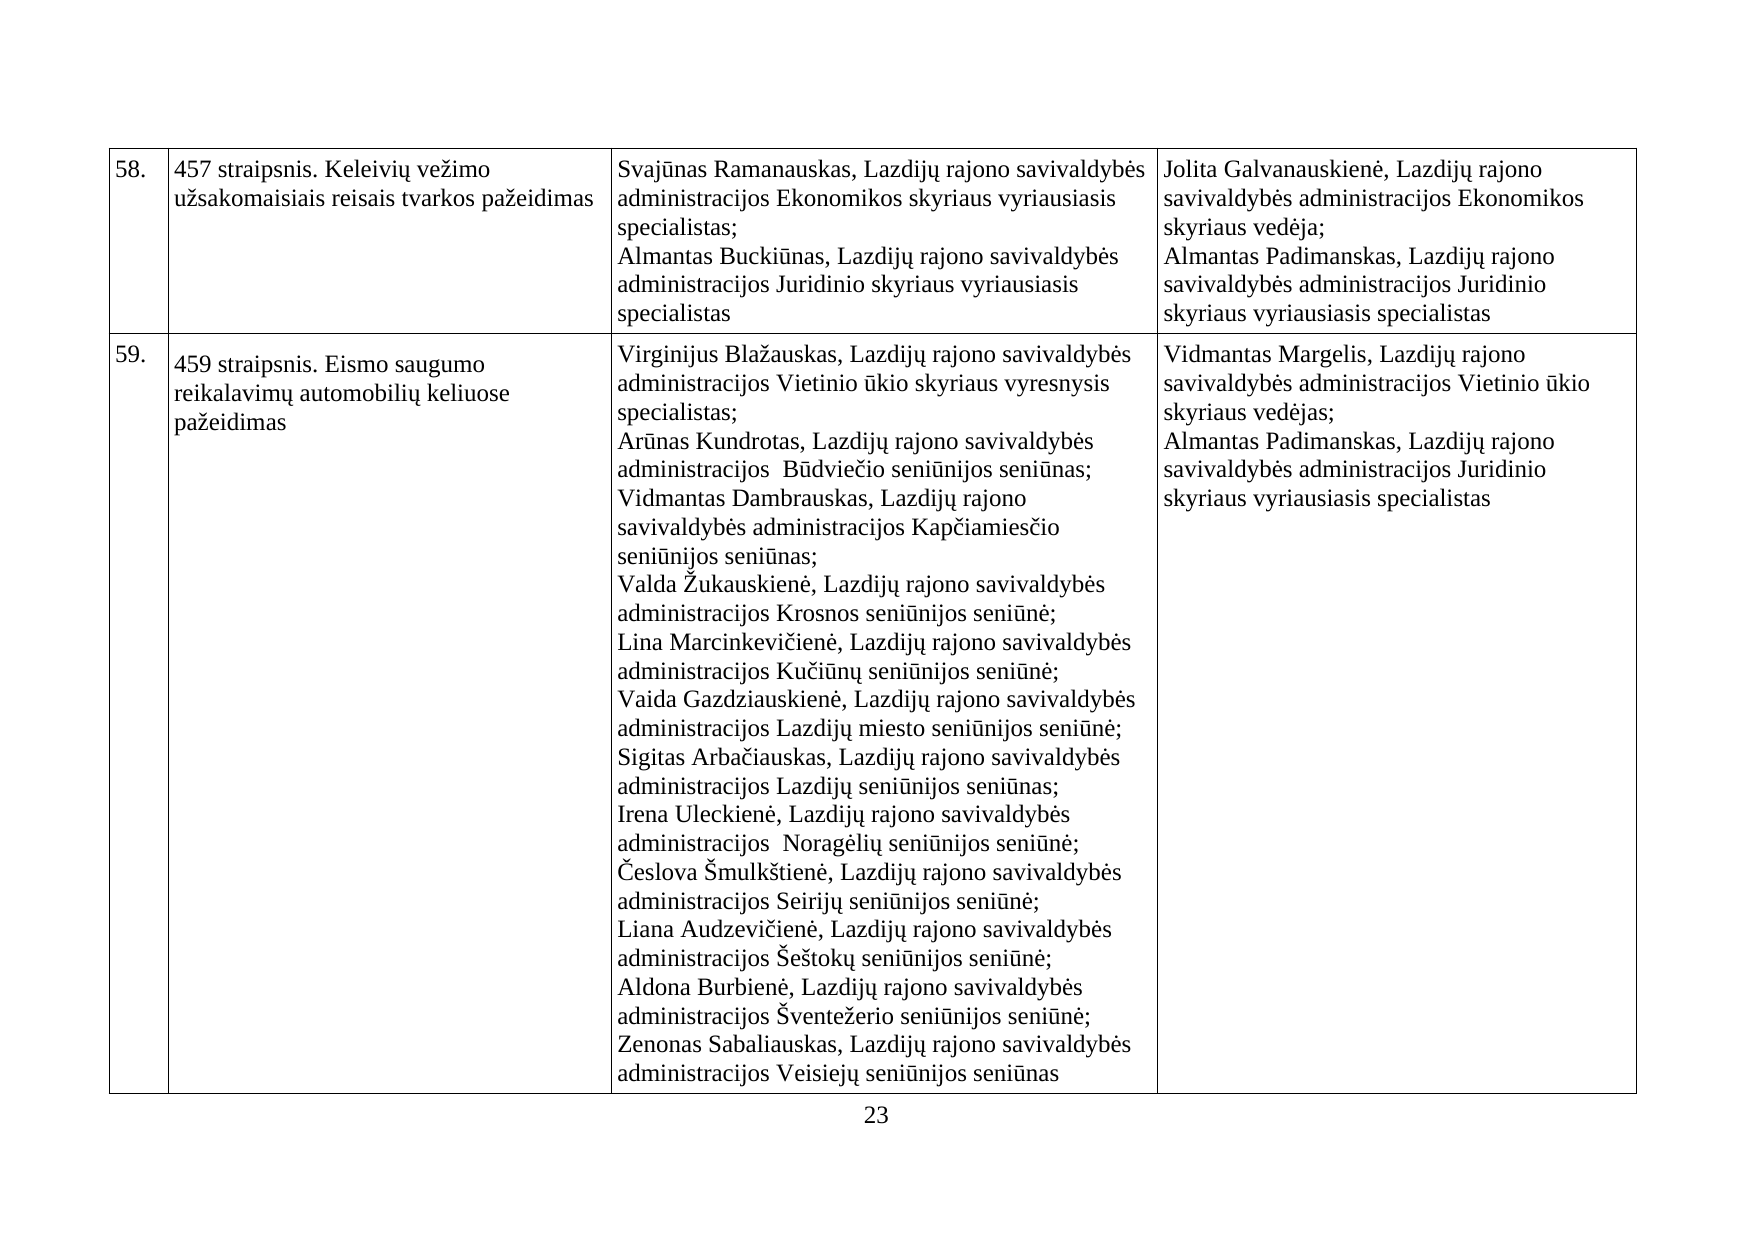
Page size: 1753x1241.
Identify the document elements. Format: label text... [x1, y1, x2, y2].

table_cell Virginijus Blažauskas, Lazdijų rajono savivaldybės administracijos Vietinio ūkio skyriaus vyresnysis specialistas; Arūnas Kundrotas, Lazdijų rajono savivaldybės administracijos Būdviečio seniūnijos seniūnas; Vidmantas Dambrauskas, Lazdijų rajono savivaldybės administracijos Kapčiamiesčio seniūnijos seniūnas; Valda Žukauskienė, Lazdijų rajono savivaldybės administracijos Krosnos seniūnijos seniūnė; Lina Marcinkevičienė, Lazdijų rajono savivaldybės administracijos Kučiūnų seniūnijos seniūnė; Vaida Gazdziauskienė, Lazdijų rajono savivaldybės administracijos Lazdijų miesto seniūnijos seniūnė; Sigitas Arbačiauskas, Lazdijų rajono savivaldybės administracijos Lazdijų seniūnijos seniūnas; Irena Uleckienė, Lazdijų rajono savivaldybės administracijos Noragėlių seniūnijos seniūnė; Česlova Šmulkštienė, Lazdijų rajono savivaldybės administracijos Seirijų seniūnijos seniūnė; Liana Audzevičienė, Lazdijų rajono savivaldybės administracijos Šeštokų seniūnijos seniūnė; Aldona Burbienė, Lazdijų rajono savivaldybės administracijos Šventežerio seniūnijos seniūnė; Zenonas Sabaliauskas, Lazdijų rajono savivaldybės administracijos Veisiejų seniūnijos seniūnas [612, 334, 1157, 1093]
table_cell 459 straipsnis. Eismo saugumo reikalavimų automobilių keliuose pažeidimas [169, 334, 611, 1093]
table_cell 457 straipsnis. Keleivių vežimo užsakomaisiais reisais tvarkos pažeidimas [169, 149, 611, 333]
table_cell 58. [110, 149, 168, 333]
table_cell Jolita Galvanauskienė, Lazdijų rajono savivaldybės administracijos Ekonomikos skyriaus vedėja; Almantas Padimanskas, Lazdijų rajono savivaldybės administracijos Juridinio skyriaus vyriausiasis specialistas [1158, 149, 1636, 333]
table_cell Vidmantas Margelis, Lazdijų rajono savivaldybės administracijos Vietinio ūkio skyriaus vedėjas; Almantas Padimanskas, Lazdijų rajono savivaldybės administracijos Juridinio skyriaus vyriausiasis specialistas [1158, 334, 1636, 1093]
table_cell 59. [110, 334, 168, 1093]
table_cell Svajūnas Ramanauskas, Lazdijų rajono savivaldybės administracijos Ekonomikos skyriaus vyriausiasis specialistas; Almantas Buckiūnas, Lazdijų rajono savivaldybės administracijos Juridinio skyriaus vyriausiasis specialistas [612, 149, 1157, 333]
